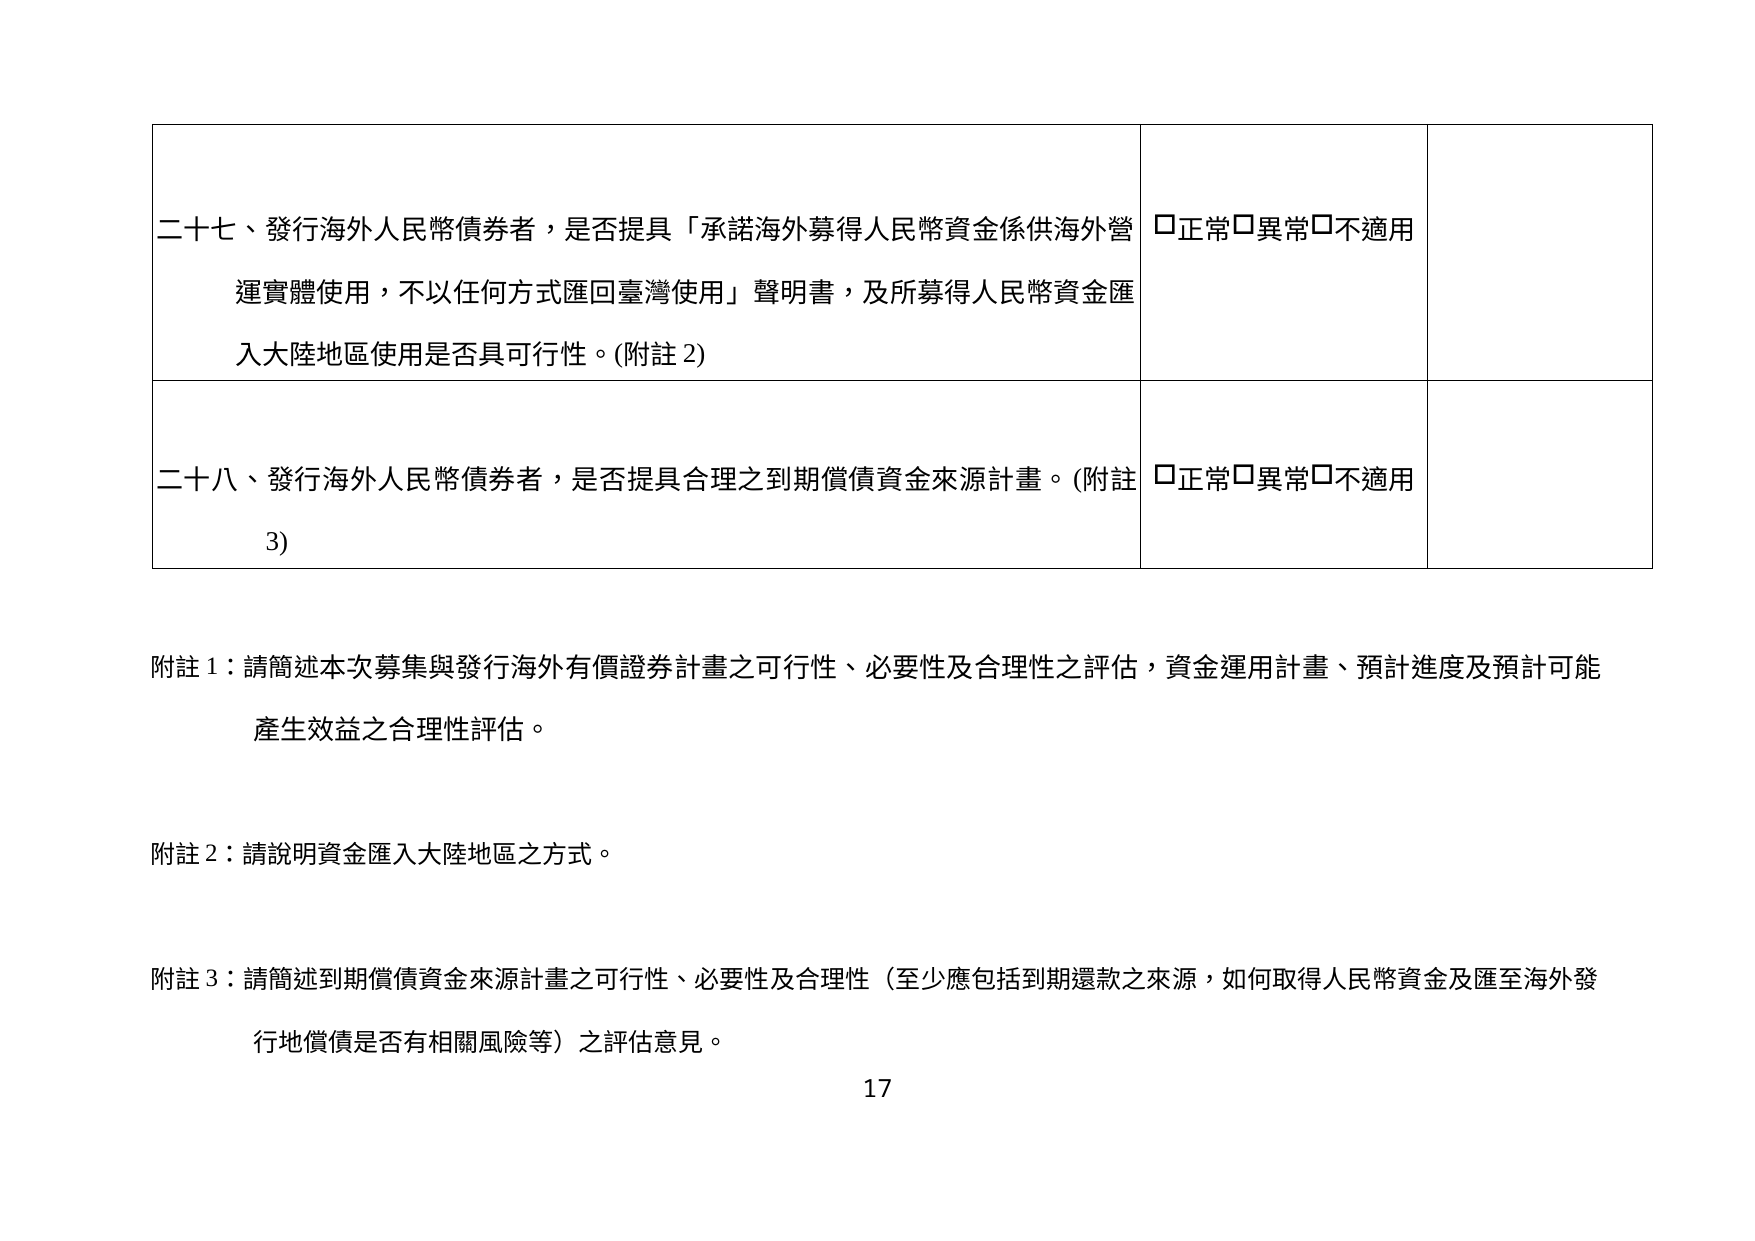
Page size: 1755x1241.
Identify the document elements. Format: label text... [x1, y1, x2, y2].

table_cell [1428, 381, 1652, 567]
text 附註1：請簡述本次募集與發行海外有價證券計畫之可行性、必要性及合理性之評估，資金運用計畫、預計進度及預計可能產生效益之合理性評估。 [150, 624, 1604, 749]
table_cell 二十八、發行海外人民幣債券者，是否提具合理之到期償債資金來源計畫。(附註3) [153, 381, 1140, 567]
table_cell [1428, 125, 1652, 380]
table_cell 二十七、發行海外人民幣債券者，是否提具「承諾海外募得人民幣資金係供海外營運實體使用，不以任何方式匯回臺灣使用」聲明書，及所募得人民幣資金匯入大陸地區使用是否具可行性。(附註2) [153, 125, 1140, 380]
text 附註2：請說明資金匯入大陸地區之方式。 [150, 811, 1604, 874]
table_cell 正常異常不適用 [1141, 125, 1427, 380]
table_cell 正常異常不適用 [1141, 381, 1427, 567]
text 附註3：請簡述到期償債資金來源計畫之可行性、必要性及合理性（至少應包括到期還款之來源，如何取得人民幣資金及匯至海外發行地償債是否有相關風險等）之評估意見。 [150, 936, 1604, 1061]
